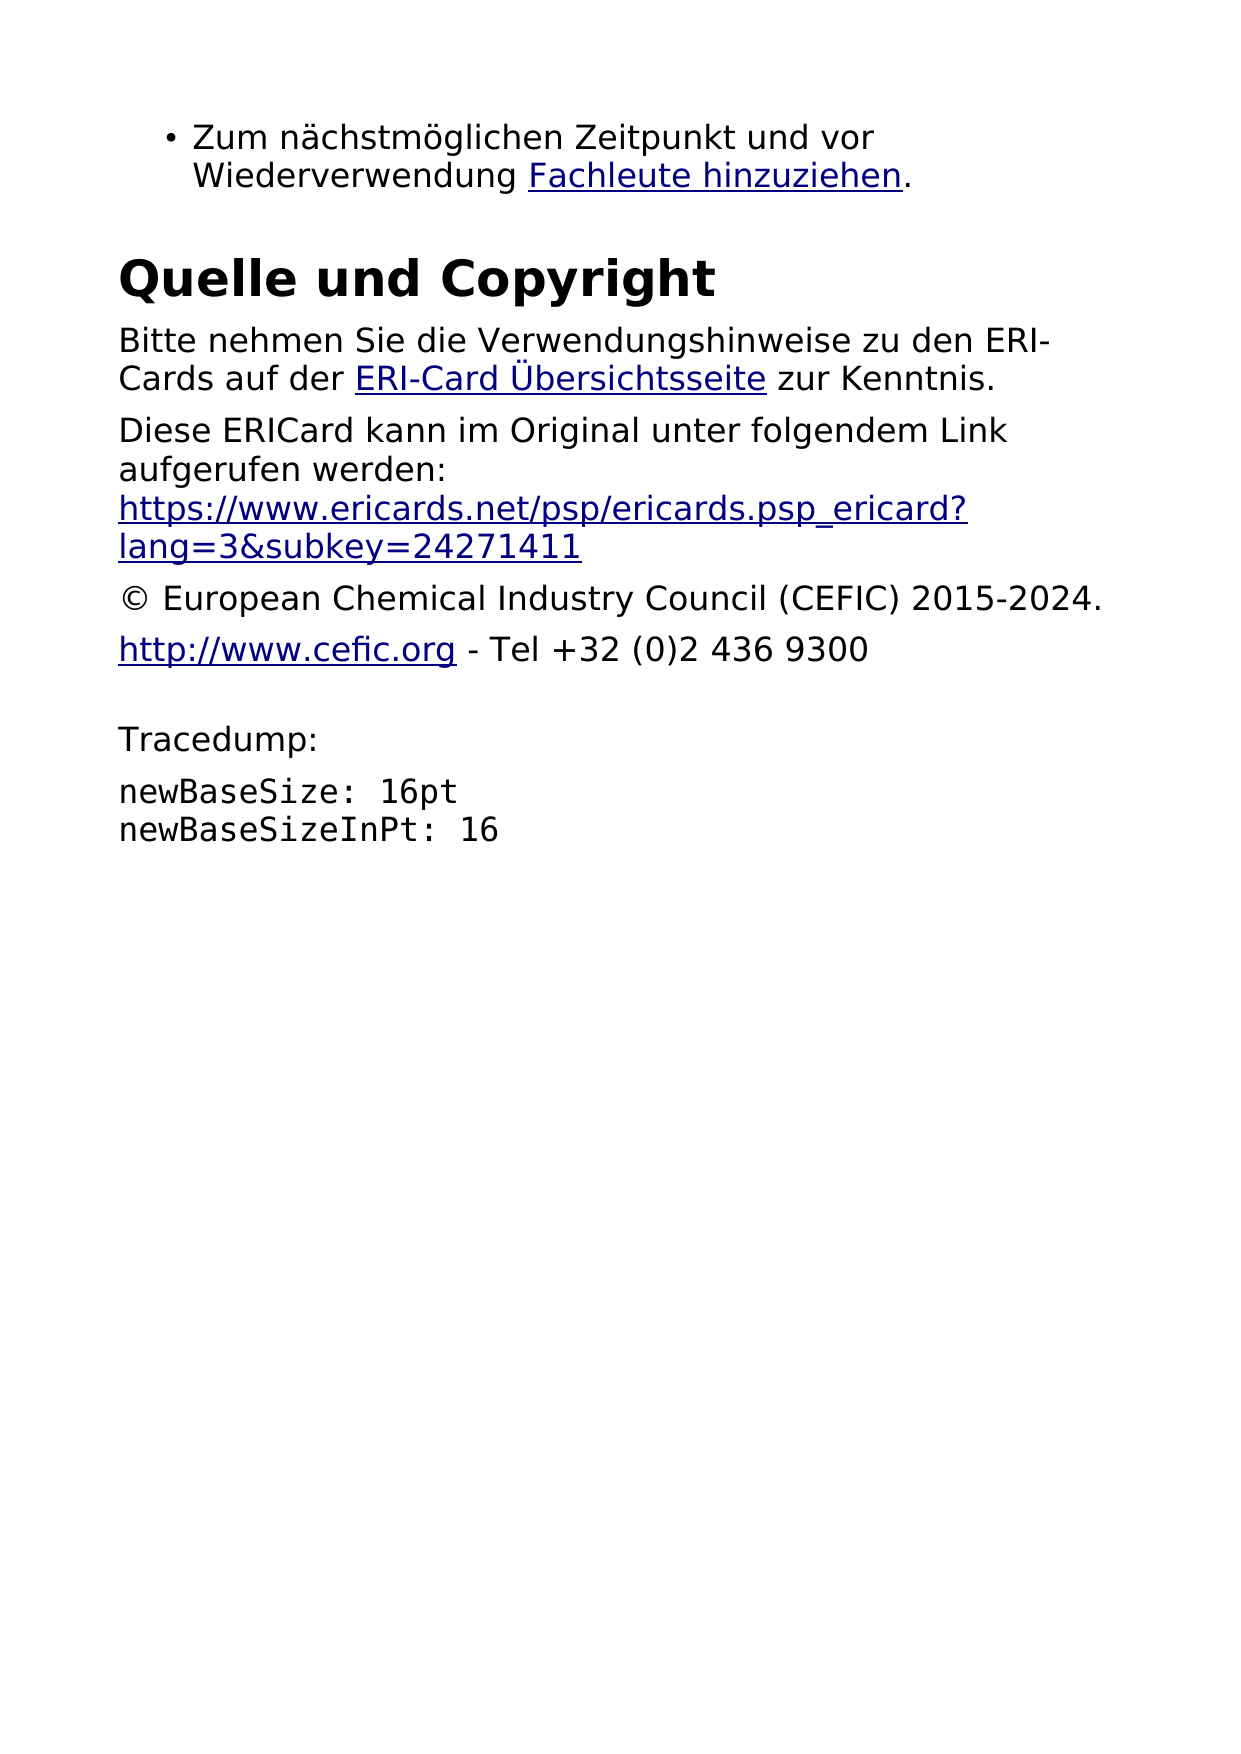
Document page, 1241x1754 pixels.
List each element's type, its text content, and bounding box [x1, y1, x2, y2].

text http://www.cefic.org - Tel +32 (0)2 436 9300 [118, 631, 1122, 669]
list Zum nächstmöglichen Zeitpunkt und vor Wiederverwendung Fachleute hinzuziehen. [177, 118, 1122, 196]
text Tracedump: [118, 682, 1122, 759]
subtitle Quelle und Copyright [118, 250, 1122, 308]
text Diese ERICard kann im Original unter folgendem Link aufgerufen werden: https://www.ericards.net/psp/ericards.psp_ericard?lang=3&subkey=24271411 [118, 411, 1122, 567]
text Bitte nehmen Sie die Verwendungshinweise zu den ERI-Cards auf der ERI-Card Übersichtsseite zur Kenntnis. [118, 321, 1122, 399]
text newBaseSize: 16pt newBaseSizeInPt: 16 [118, 772, 1122, 850]
text © European Chemical Industry Council (CEFIC) 2015-2024. [118, 579, 1122, 618]
